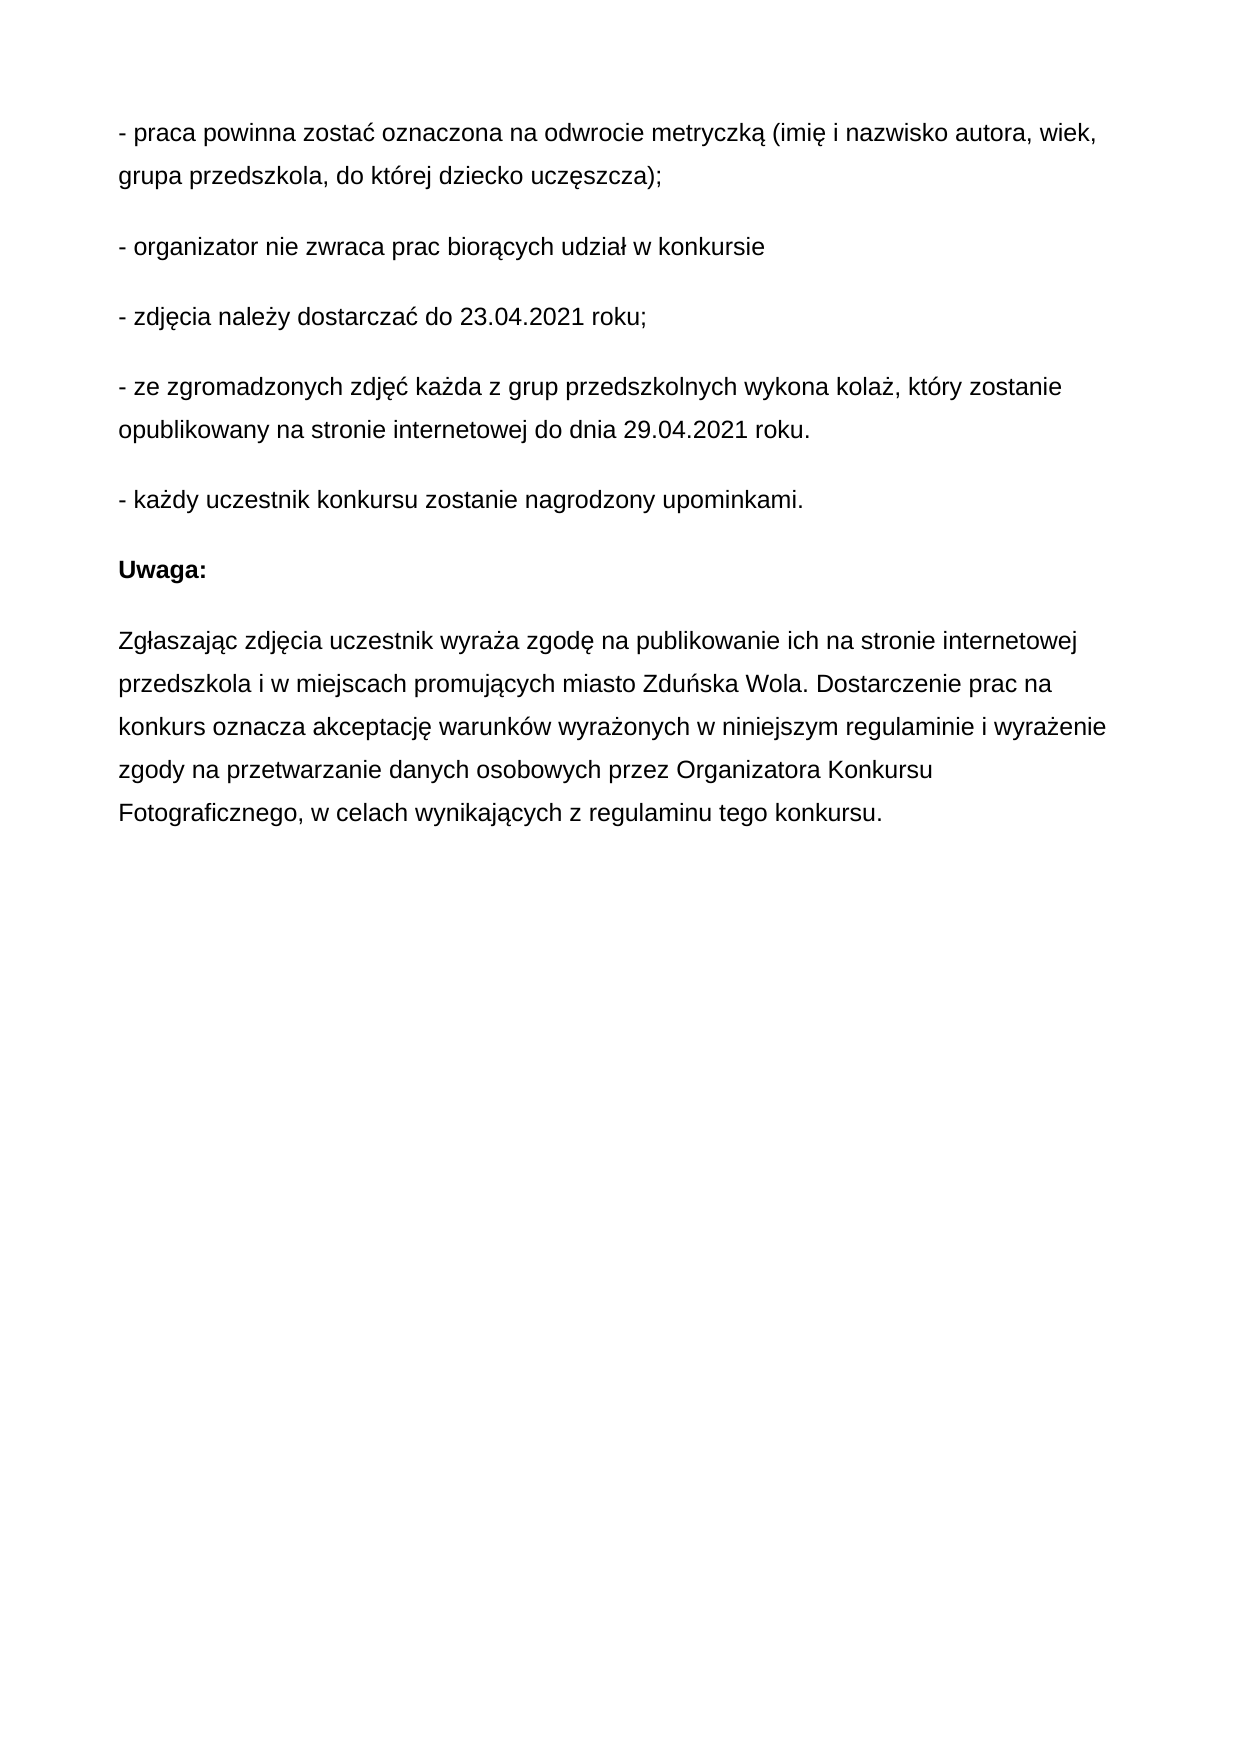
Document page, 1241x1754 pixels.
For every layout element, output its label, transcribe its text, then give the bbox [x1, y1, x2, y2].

subtitle Zgłaszając zdjęcia uczestnik wyraża zgodę na publikowanie ich na stronie internetowej przedszkola i w miejscach promujących miasto Zduńska Wola. Dostarczenie prac na konkurs oznacza akceptację warunków wyrażonych w niniejszym regulaminie i wyrażenie zgody na przetwarzanie danych osobowych przez Organizatora Konkursu Fotograficznego, w celach wynikających z regulaminu tego konkursu. [118, 626, 1122, 827]
subtitle - ze zgromadzonych zdjęć każda z grup przedszkolnych wykona kolaż, który zostanie opublikowany na stronie internetowej do dnia 29.04.2021 roku. [118, 372, 1122, 444]
subtitle - każdy uczestnik konkursu zostanie nagrodzony upominkami. [118, 485, 1122, 514]
subtitle Uwaga: [118, 555, 1122, 584]
subtitle - praca powinna zostać oznaczona na odwrocie metryczką (imię i nazwisko autora, wiek, grupa przedszkola, do której dziecko uczęszcza); [118, 118, 1122, 190]
subtitle - zdjęcia należy dostarczać do 23.04.2021 roku; [118, 302, 1122, 330]
subtitle - organizator nie zwraca prac biorących udział w konkursie [118, 231, 1122, 260]
